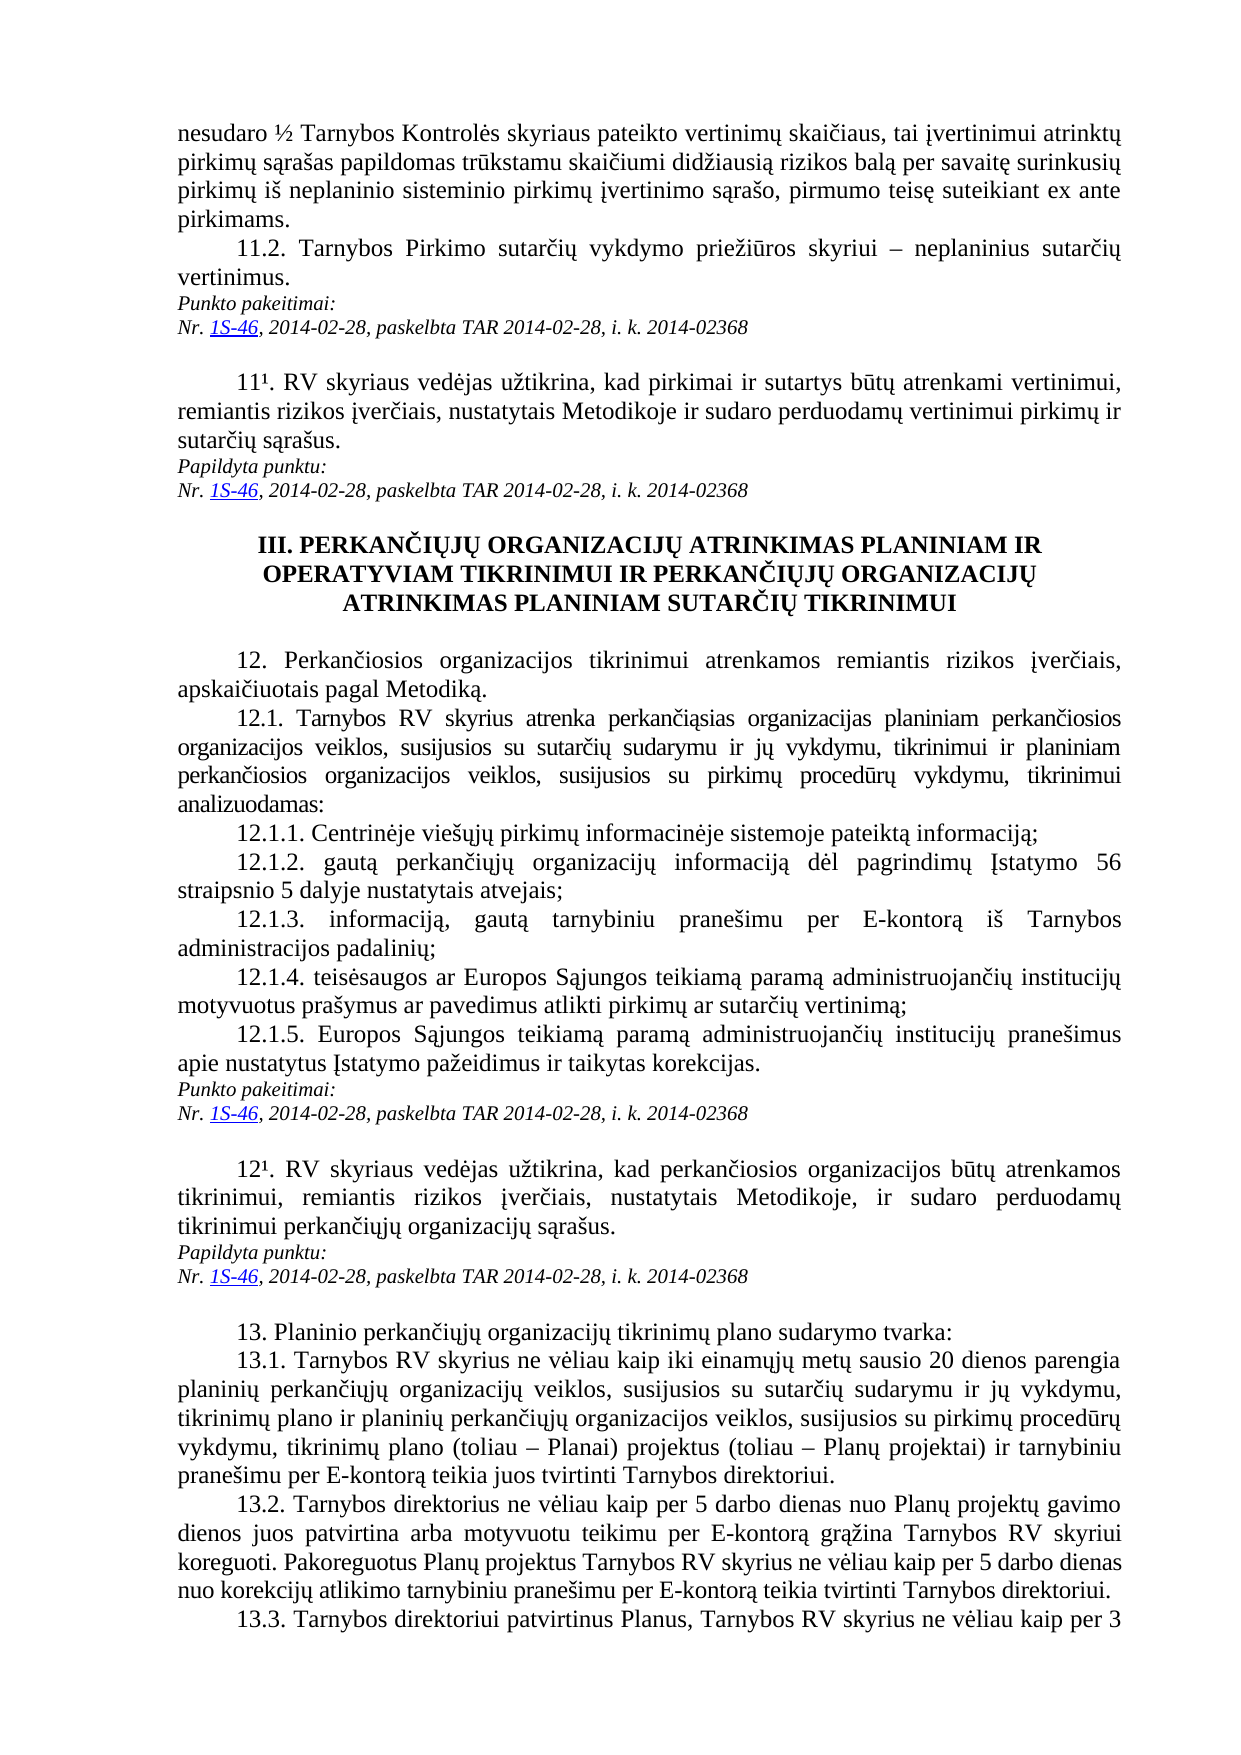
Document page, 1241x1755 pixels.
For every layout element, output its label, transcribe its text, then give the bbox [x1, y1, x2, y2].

text 13. Planinio perkančiųjų organizacijų tikrinimų plano sudarymo tvarka: [177, 1317, 1122, 1346]
text III. Perkančiųjų organizacijų atrinkimas plANINIAm ir opeRatyviam tikrinimui ir Perkančiųjų organizacijų atrinkimas planiniam Sutarčių tikrinimui [177, 531, 1122, 617]
text 11¹. RV skyriaus vedėjas užtikrina, kad pirkimai ir sutartys būtų atrenkami vertinimui, remiantis rizikos įverčiais, nustatytais Metodikoje ir sudaro perduodamų vertinimui pirkimų ir sutarčių sąrašus. [177, 367, 1122, 454]
text nesudaro ½ Tarnybos Kontrolės skyriaus pateikto vertinimų skaičiaus, tai įvertinimui atrinktų pirkimų sąrašas papildomas trūkstamu skaičiumi didžiausią rizikos balą per savaitę surinkusių pirkimų iš neplaninio sisteminio pirkimų įvertinimo sąrašo, pirmumo teisę suteikiant ex ante pirkimams. [177, 118, 1122, 233]
text Nr. 1S-46, 2014-02-28, paskelbta TAR 2014-02-28, i. k. 2014-02368 [177, 478, 1122, 502]
text 12.1.4. teisėsaugos ar Europos Sąjungos teikiamą paramą administruojančių institucijų motyvuotus prašymus ar pavedimus atlikti pirkimų ar sutarčių vertinimą; [177, 962, 1122, 1019]
text Nr. 1S-46, 2014-02-28, paskelbta TAR 2014-02-28, i. k. 2014-02368 [177, 1101, 1122, 1125]
text 12¹. RV skyriaus vedėjas užtikrina, kad perkančiosios organizacijos būtų atrenkamos tikrinimui, remiantis rizikos įverčiais, nustatytais Metodikoje, ir sudaro perduodamų tikrinimui perkančiųjų organizacijų sąrašus. [177, 1154, 1122, 1240]
text 12.1.1. Centrinėje viešųjų pirkimų informacinėje sistemoje pateiktą informaciją; [177, 818, 1122, 847]
text Punkto pakeitimai: [177, 291, 1122, 315]
text 12.1.2. gautą perkančiųjų organizacijų informaciją dėl pagrindimų Įstatymo 56 straipsnio 5 dalyje nustatytais atvejais; [177, 847, 1122, 904]
text 13.2. Tarnybos direktorius ne vėliau kaip per 5 darbo dienas nuo Planų projektų gavimo dienos juos patvirtina arba motyvuotu teikimu per E-kontorą grąžina Tarnybos RV skyriui koreguoti. Pakoreguotus Planų projektus Tarnybos RV skyrius ne vėliau kaip per 5 darbo dienas nuo korekcijų atlikimo tarnybiniu pranešimu per E-kontorą teikia tvirtinti Tarnybos direktoriui. [177, 1489, 1122, 1604]
text 13.1. Tarnybos RV skyrius ne vėliau kaip iki einamųjų metų sausio 20 dienos parengia planinių perkančiųjų organizacijų veiklos, susijusios su sutarčių sudarymu ir jų vykdymu, tikrinimų plano ir planinių perkančiųjų organizacijos veiklos, susijusios su pirkimų procedūrų vykdymu, tikrinimų plano (toliau – Planai) projektus (toliau – Planų projektai) ir tarnybiniu pranešimu per E-kontorą teikia juos tvirtinti Tarnybos direktoriui. [177, 1346, 1122, 1489]
text 12.1. Tarnybos RV skyrius atrenka perkančiąsias organizacijas planiniam perkančiosios organizacijos veiklos, susijusios su sutarčių sudarymu ir jų vykdymu, tikrinimui ir planiniam perkančiosios organizacijos veiklos, susijusios su pirkimų procedūrų vykdymu, tikrinimui analizuodamas: [177, 703, 1122, 818]
text Punkto pakeitimai: [177, 1077, 1122, 1101]
text Nr. 1S-46, 2014-02-28, paskelbta TAR 2014-02-28, i. k. 2014-02368 [177, 1264, 1122, 1288]
text Nr. 1S-46, 2014-02-28, paskelbta TAR 2014-02-28, i. k. 2014-02368 [177, 315, 1122, 339]
text 13.3. Tarnybos direktoriui patvirtinus Planus, Tarnybos RV skyrius ne vėliau kaip per 3 [177, 1604, 1122, 1633]
text 12.1.5. Europos Sąjungos teikiamą paramą administruojančių institucijų pranešimus apie nustatytus Įstatymo pažeidimus ir taikytas korekcijas. [177, 1019, 1122, 1077]
text 12.1.3. informaciją, gautą tarnybiniu pranešimu per E-kontorą iš Tarnybos administracijos padalinių; [177, 904, 1122, 962]
text 11.2. Tarnybos Pirkimo sutarčių vykdymo priežiūros skyriui – neplaninius sutarčių vertinimus. [177, 233, 1122, 291]
text 12. Perkančiosios organizacijos tikrinimui atrenkamos remiantis rizikos įverčiais, apskaičiuotais pagal Metodiką. [177, 646, 1122, 703]
text Papildyta punktu: [177, 1240, 1122, 1264]
text Papildyta punktu: [177, 454, 1122, 478]
